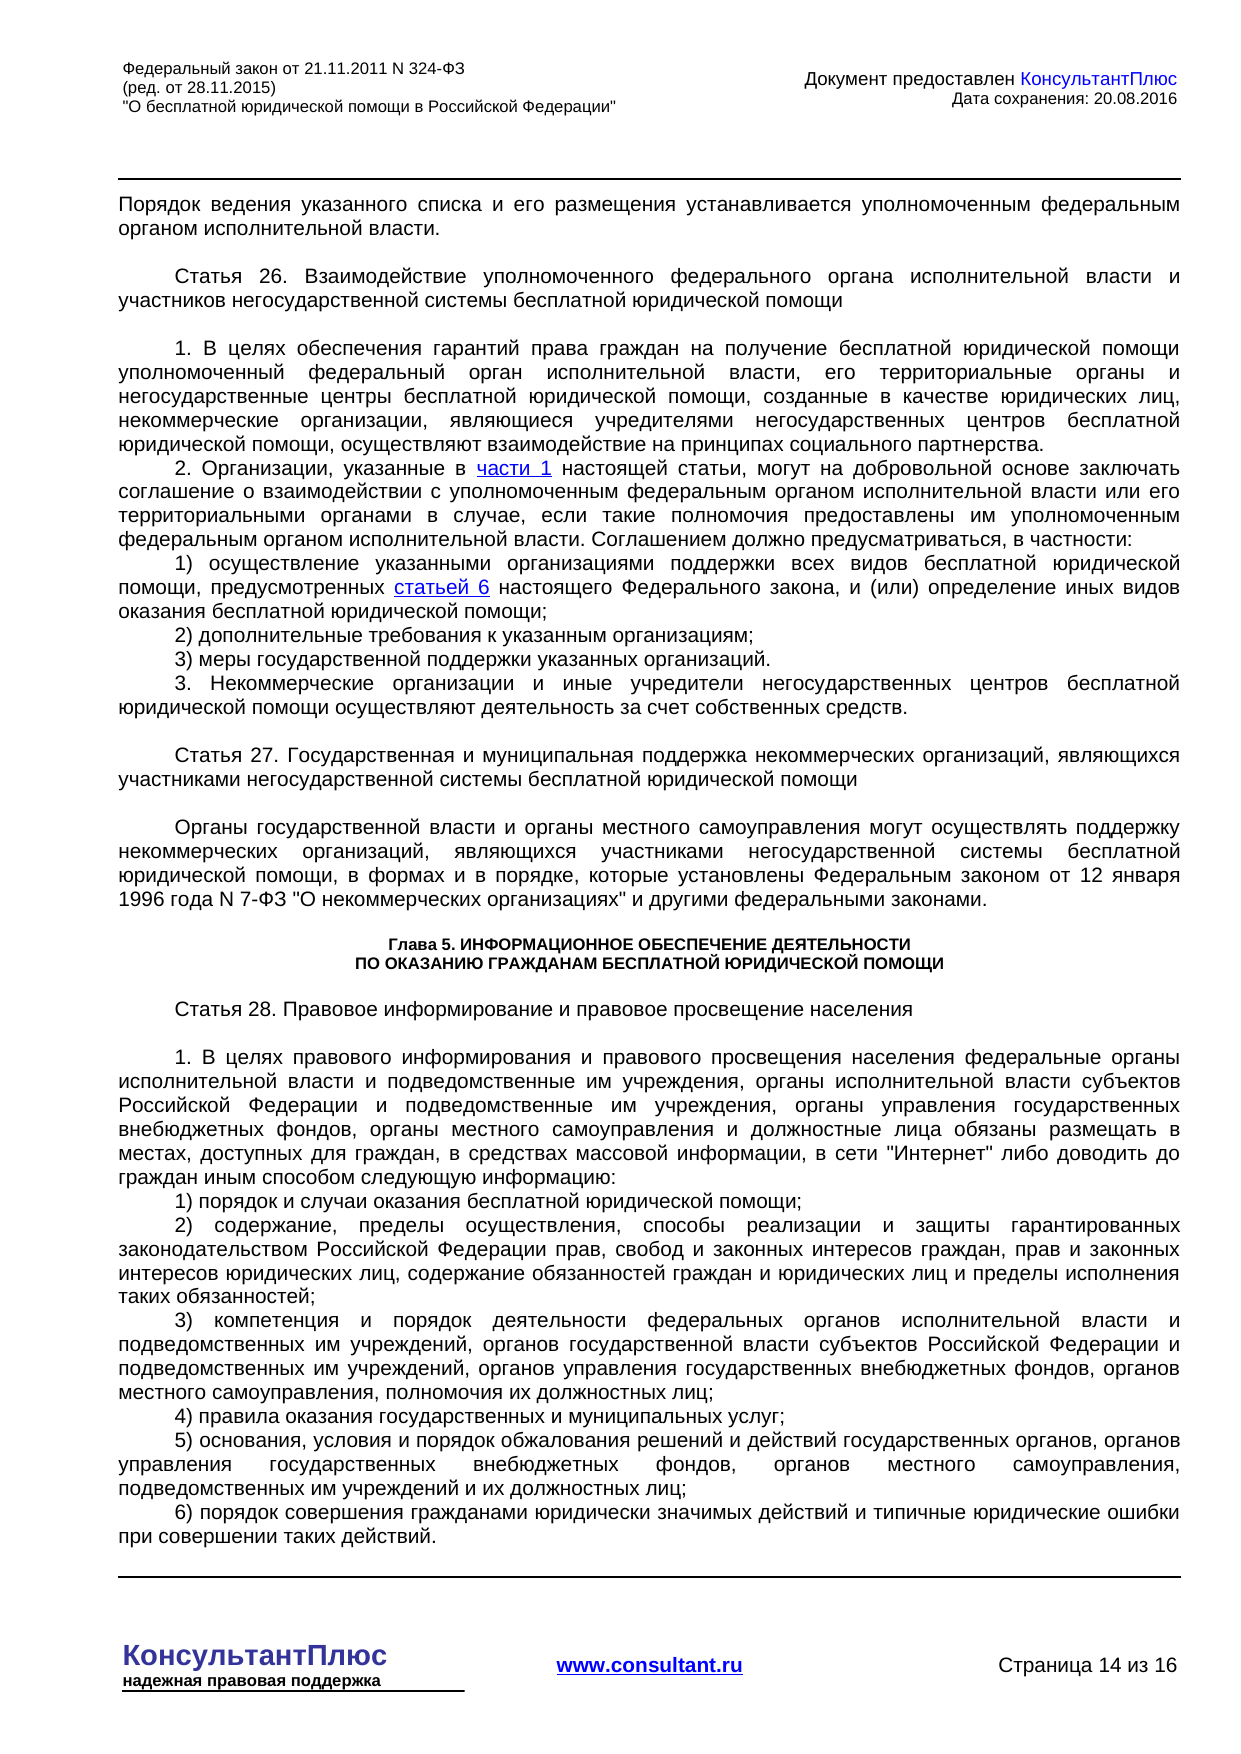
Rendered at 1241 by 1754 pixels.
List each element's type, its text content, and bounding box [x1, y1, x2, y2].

text 1) осуществление указанными организациями поддержки всех видов бесплатной юридической помощи, предусмотренных статьей 6 настоящего Федерального закона, и (или) определение иных видов оказания бесплатной юридической помощи; [118, 551, 1181, 623]
text 2. Организации, указанные в части 1 настоящей статьи, могут на добровольной основе заключать соглашение о взаимодействии с уполномоченным федеральным органом исполнительной власти или его территориальными органами в случае, если такие полномочия предоставлены им уполномоченным федеральным органом исполнительной власти. Соглашением должно предусматриваться, в частности: [118, 455, 1181, 551]
text Статья 27. Государственная и муниципальная поддержка некоммерческих организаций, являющихся участниками негосударственной системы бесплатной юридической помощи [118, 743, 1181, 791]
text 6) порядок совершения гражданами юридически значимых действий и типичные юридические ошибки при совершении таких действий. [118, 1500, 1181, 1548]
text Порядок ведения указанного списка и его размещения устанавливается уполномоченным федеральным органом исполнительной власти. [118, 192, 1181, 240]
text 2) дополнительные требования к указанным организациям; [118, 623, 1181, 647]
text 2) содержание, пределы осуществления, способы реализации и защиты гарантированных законодательством Российской Федерации прав, свобод и законных интересов граждан, прав и законных интересов юридических лиц, содержание обязанностей граждан и юридических лиц и пределы исполнения таких обязанностей; [118, 1212, 1181, 1308]
title Глава 5. ИНФОРМАЦИОННОЕ ОБЕСПЕЧЕНИЕ ДЕЯТЕЛЬНОСТИ [118, 934, 1181, 954]
text Органы государственной власти и органы местного самоуправления могут осуществлять поддержку некоммерческих организаций, являющихся участниками негосударственной системы бесплатной юридической помощи, в формах и в порядке, которые установлены Федеральным законом от 12 января 1996 года N 7-ФЗ "О некоммерческих организациях" и другими федеральными законами. [118, 815, 1181, 911]
text 4) правила оказания государственных и муниципальных услуг; [118, 1404, 1181, 1428]
text Статья 26. Взаимодействие уполномоченного федерального органа исполнительной власти и участников негосударственной системы бесплатной юридической помощи [118, 264, 1181, 312]
text 3) компетенция и порядок деятельности федеральных органов исполнительной власти и подведомственных им учреждений, органов государственной власти субъектов Российской Федерации и подведомственных им учреждений, органов управления государственных внебюджетных фондов, органов местного самоуправления, полномочия их должностных лиц; [118, 1308, 1181, 1404]
text Статья 28. Правовое информирование и правовое просвещение населения [118, 997, 1181, 1021]
text 1. В целях обеспечения гарантий права граждан на получение бесплатной юридической помощи уполномоченный федеральный орган исполнительной власти, его территориальные органы и негосударственные центры бесплатной юридической помощи, созданные в качестве юридических лиц, некоммерческие организации, являющиеся учредителями негосударственных центров бесплатной юридической помощи, осуществляют взаимодействие на принципах социального партнерства. [118, 336, 1181, 455]
title ПО ОКАЗАНИЮ ГРАЖДАНАМ БЕСПЛАТНОЙ ЮРИДИЧЕСКОЙ ПОМОЩИ [118, 954, 1181, 973]
text 5) основания, условия и порядок обжалования решений и действий государственных органов, органов управления государственных внебюджетных фондов, органов местного самоуправления, подведомственных им учреждений и их должностных лиц; [118, 1428, 1181, 1500]
text 1) порядок и случаи оказания бесплатной юридической помощи; [118, 1188, 1181, 1212]
text 3. Некоммерческие организации и иные учредители негосударственных центров бесплатной юридической помощи осуществляют деятельность за счет собственных средств. [118, 671, 1181, 719]
text 1. В целях правового информирования и правового просвещения населения федеральные органы исполнительной власти и подведомственные им учреждения, органы исполнительной власти субъектов Российской Федерации и подведомственные им учреждения, органы управления государственных внебюджетных фондов, органы местного самоуправления и должностные лица обязаны размещать в местах, доступных для граждан, в средствах массовой информации, в сети "Интернет" либо доводить до граждан иным способом следующую информацию: [118, 1045, 1181, 1188]
text 3) меры государственной поддержки указанных организаций. [118, 647, 1181, 671]
